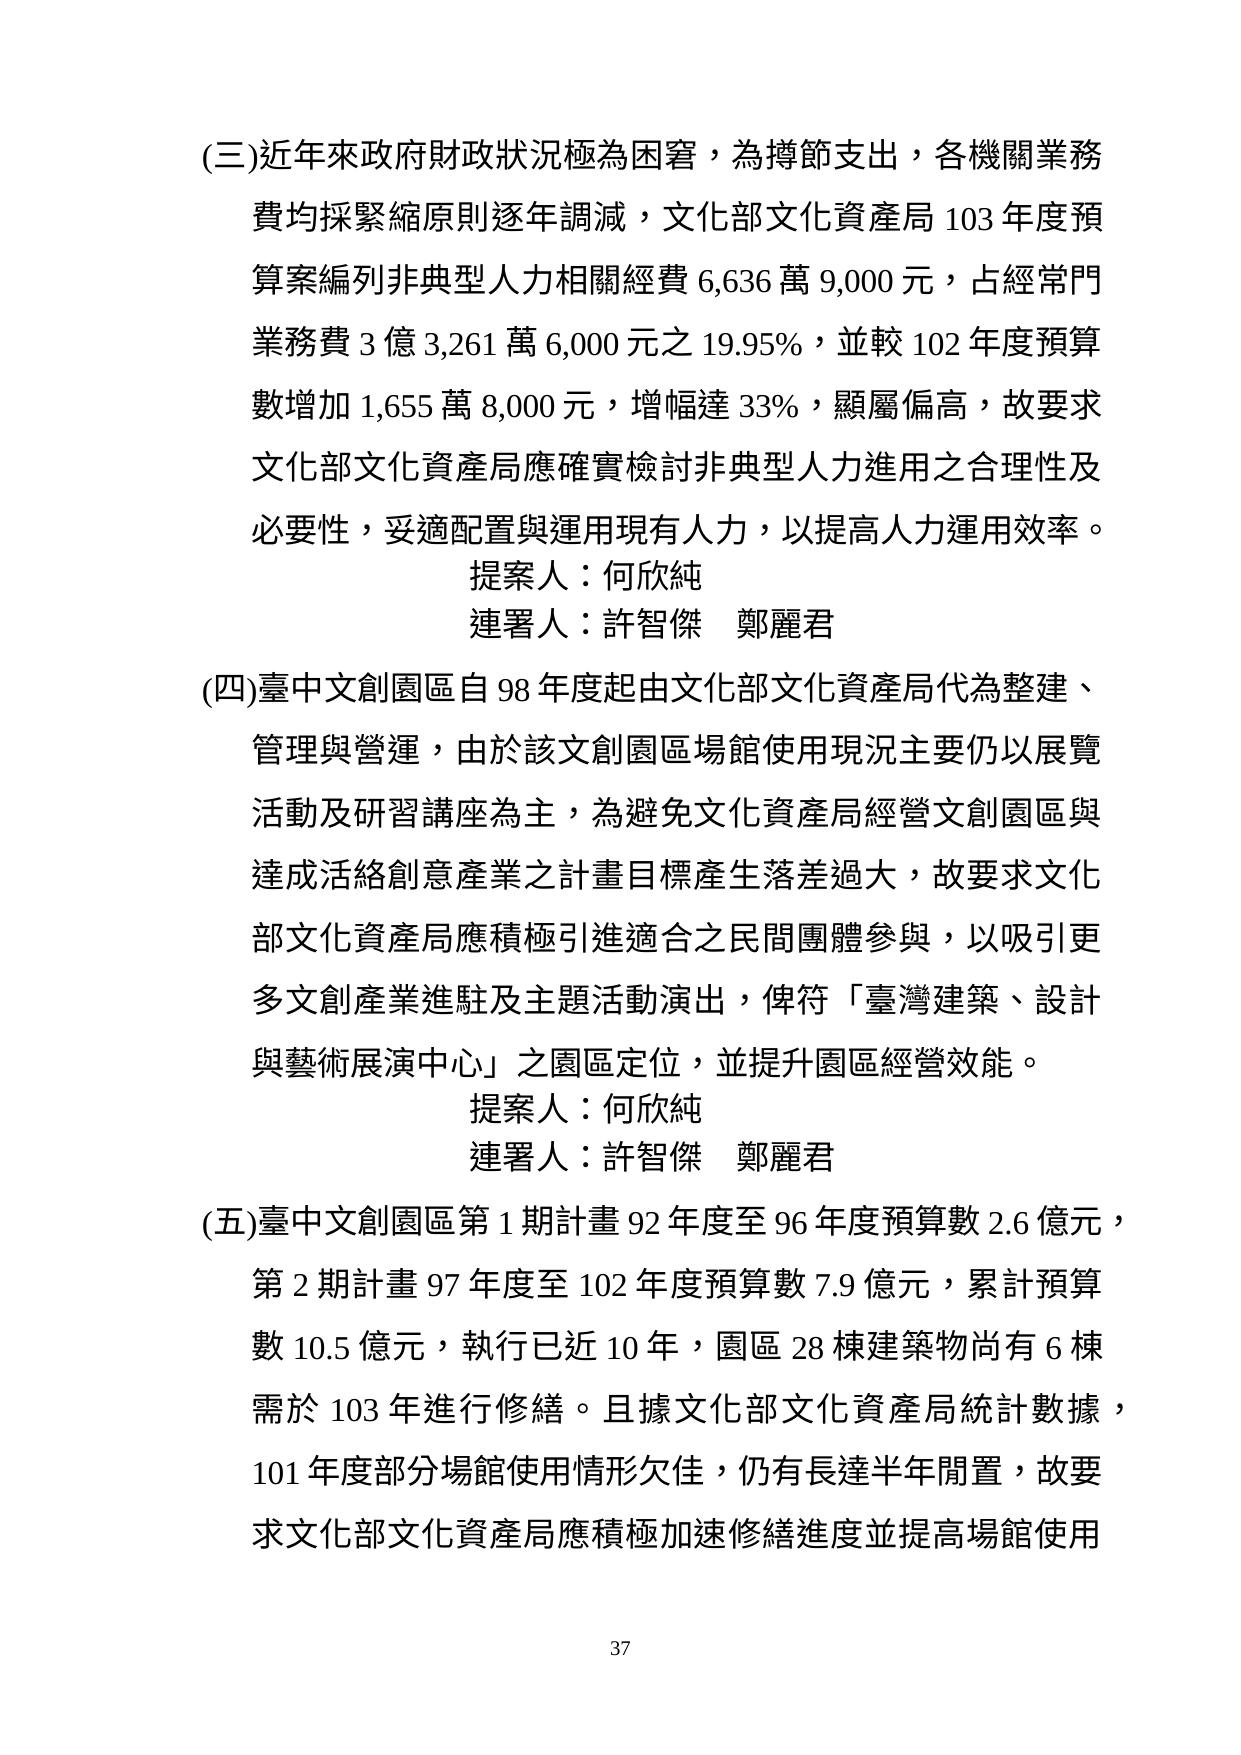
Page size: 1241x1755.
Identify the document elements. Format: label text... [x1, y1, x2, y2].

text (五)臺中文創園區第1期計畫92年度至96年度預算數2.6億元，第2期計畫97年度至102年度預算數7.9億元，累計預算數10.5億元，執行已近10年，園區28棟建築物尚有6棟需於103年進行修繕。且據文化部文化資產局統計數據，101年度部分場館使用情形欠佳，仍有長達半年閒置，故要求文化部文化資產局應積極加速修繕進度並提高場館使用率，以發揮預算運用及空間利用效益 [202, 1179, 1103, 1554]
text (三)近年來政府財政狀況極為困窘，為撙節支出，各機關業務費均採緊縮原則逐年調減，文化部文化資產局103年度預算案編列非典型人力相關經費6,636萬9,000元，占經常門業務費3億3,261萬6,000元之19.95%，並較102年度預算數增加1,655萬8,000元，增幅達33%，顯屬偏高，故要求文化部文化資產局應確實檢討非典型人力進用之合理性及必要性，妥適配置與運用現有人力，以提高人力運用效率。 [202, 112, 1103, 550]
text 連署人：許智傑 鄭麗君 [136, 1131, 1104, 1179]
text 提案人：何欣純 [136, 1083, 1104, 1131]
text (四)臺中文創園區自98年度起由文化部文化資產局代為整建、管理與營運，由於該文創園區場館使用現況主要仍以展覽活動及研習講座為主，為避免文化資產局經營文創園區與達成活絡創意產業之計畫目標產生落差過大，故要求文化部文化資產局應積極引進適合之民間團體參與，以吸引更多文創產業進駐及主題活動演出，俾符「臺灣建築、設計與藝術展演中心」之園區定位，並提升園區經營效能。 [202, 646, 1103, 1083]
text 連署人：許智傑 鄭麗君 [136, 598, 1104, 646]
text 提案人：何欣純 [136, 550, 1104, 598]
